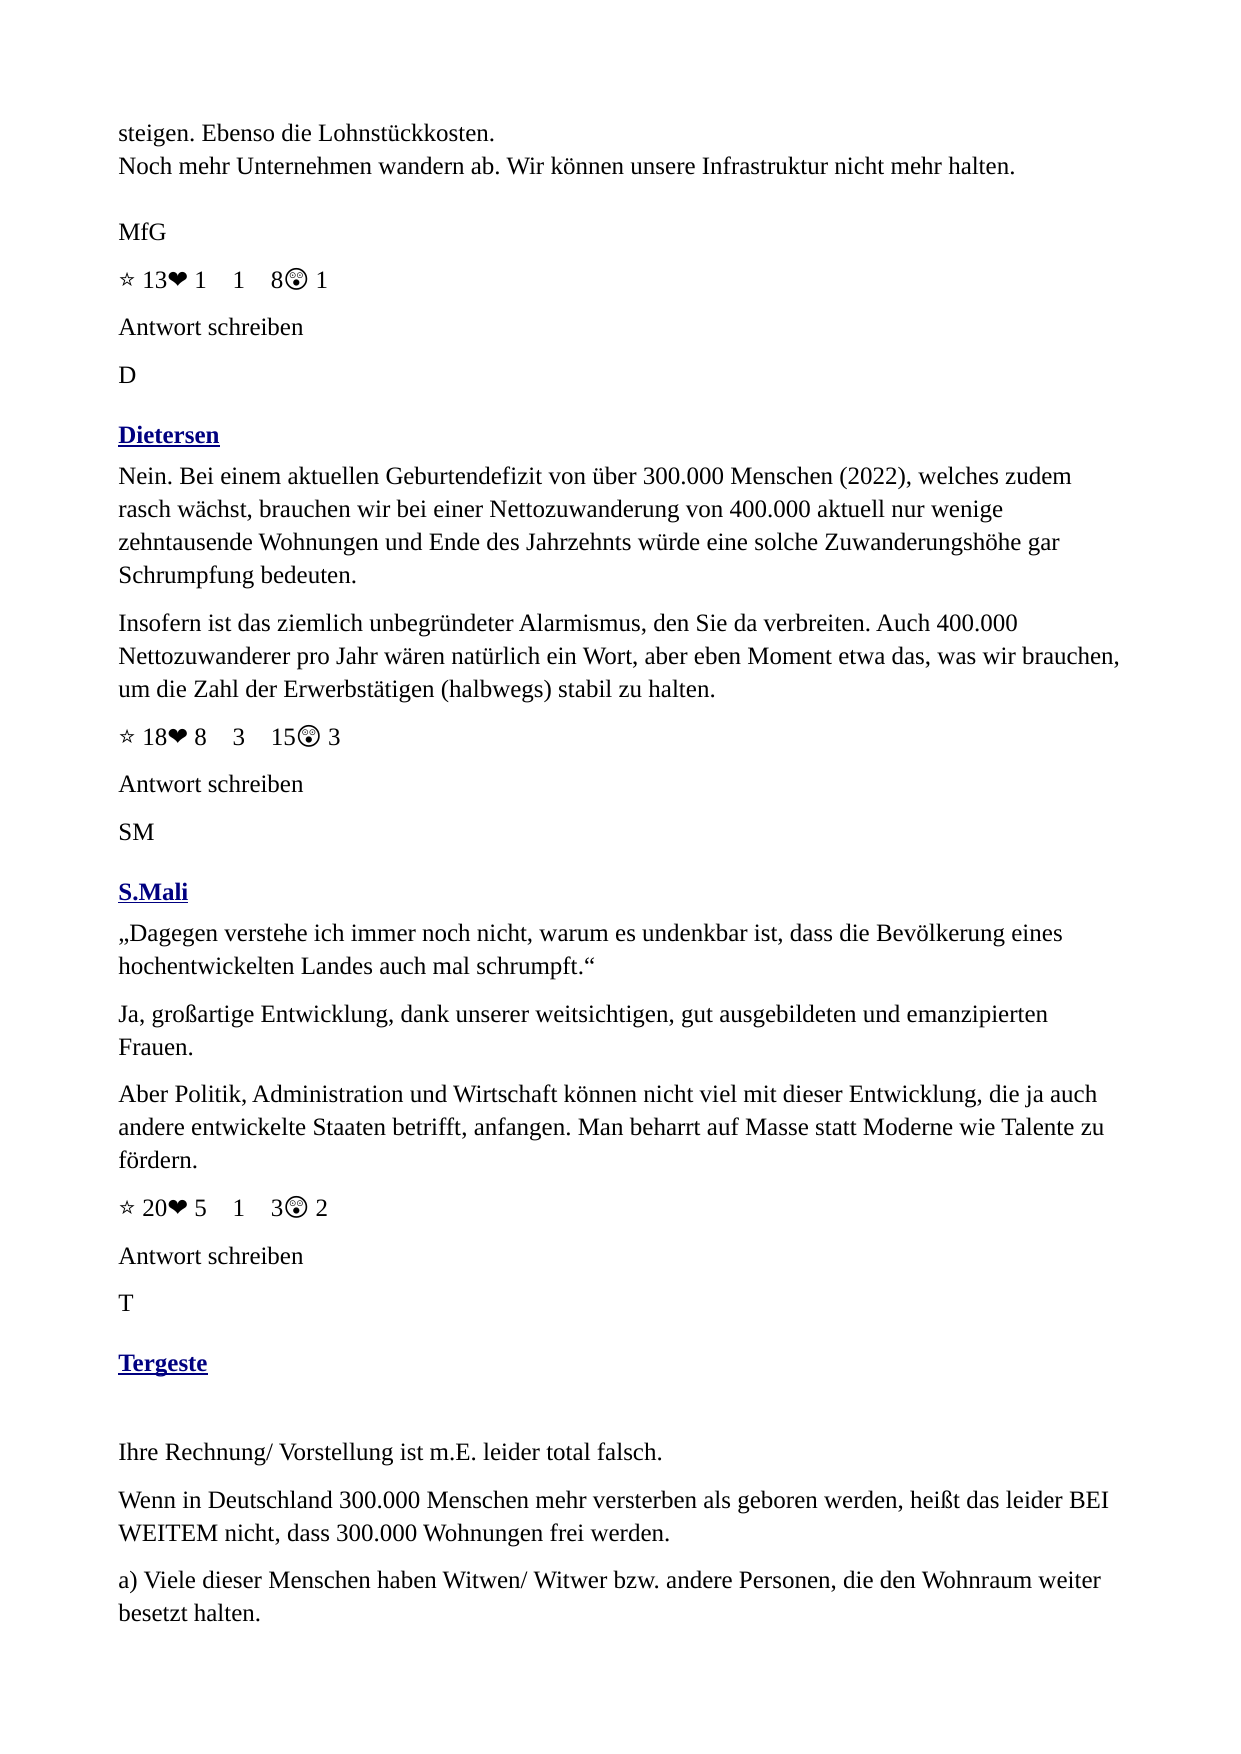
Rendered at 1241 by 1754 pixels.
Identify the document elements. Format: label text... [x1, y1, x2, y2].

text SM [118, 817, 1122, 846]
text Ja, großartige Entwicklung, dank unserer weitsichtigen, gut ausgebildeten und emanzipierten Frauen. [118, 999, 1122, 1061]
text ⭐️ 18❤️ 8🙁 3🤨 15😲 3 [118, 722, 1122, 750]
text steigen. Ebenso die Lohnstückkosten. Noch mehr Unternehmen wandern ab. Wir können unsere Infrastruktur nicht mehr halten. MfG [118, 118, 1122, 246]
text Nein. Bei einem aktuellen Geburtendefizit von über 300.000 Menschen (2022), welches zudem rasch wächst, brauchen wir bei einer Nettozuwanderung von 400.000 aktuell nur wenige zehntausende Wohnungen und Ende des Jahrzehnts würde eine solche Zuwanderungshöhe gar Schrumpfung bedeuten. [118, 461, 1122, 589]
text Antwort schreiben [118, 312, 1122, 341]
text ⭐️ 20❤️ 5🙁 1🤨 3😲 2 [118, 1193, 1122, 1222]
text Ihre Rechnung/ Vorstellung ist m.E. leider total falsch. [118, 1437, 1122, 1466]
text Wenn in Deutschland 300.000 Menschen mehr versterben als geboren werden, heißt das leider BEI WEITEM nicht, dass 300.000 Wohnungen frei werden. [118, 1485, 1122, 1547]
text Insofern ist das ziemlich unbegründeter Alarmismus, den Sie da verbreiten. Auch 400.000 Nettozuwanderer pro Jahr wären natürlich ein Wort, aber eben Moment etwa das, was wir brauchen, um die Zahl der Erwerbstätigen (halbwegs) stabil zu halten. [118, 608, 1122, 703]
subtitle Tergeste [118, 1348, 1122, 1377]
text T [118, 1288, 1122, 1317]
text a) Viele dieser Menschen haben Witwen/ Witwer bzw. andere Personen, die den Wohnraum weiter besetzt halten. [118, 1566, 1122, 1627]
text „Dagegen verstehe ich immer noch nicht, warum es undenkbar ist, dass die Bevölkerung eines hochentwickelten Landes auch mal schrumpft.“ [118, 918, 1122, 980]
subtitle S.Mali [118, 877, 1122, 906]
text D [118, 360, 1122, 389]
text Antwort schreiben [118, 769, 1122, 798]
text Aber Politik, Administration und Wirtschaft können nicht viel mit dieser Entwicklung, die ja auch andere entwickelte Staaten betrifft, anfangen. Man beharrt auf Masse statt Moderne wie Talente zu fördern. [118, 1079, 1122, 1174]
text Antwort schreiben [118, 1241, 1122, 1269]
subtitle Dietersen [118, 420, 1122, 449]
text ⭐️ 13❤️ 1🙁 1🤨 8😲 1 [118, 265, 1122, 293]
